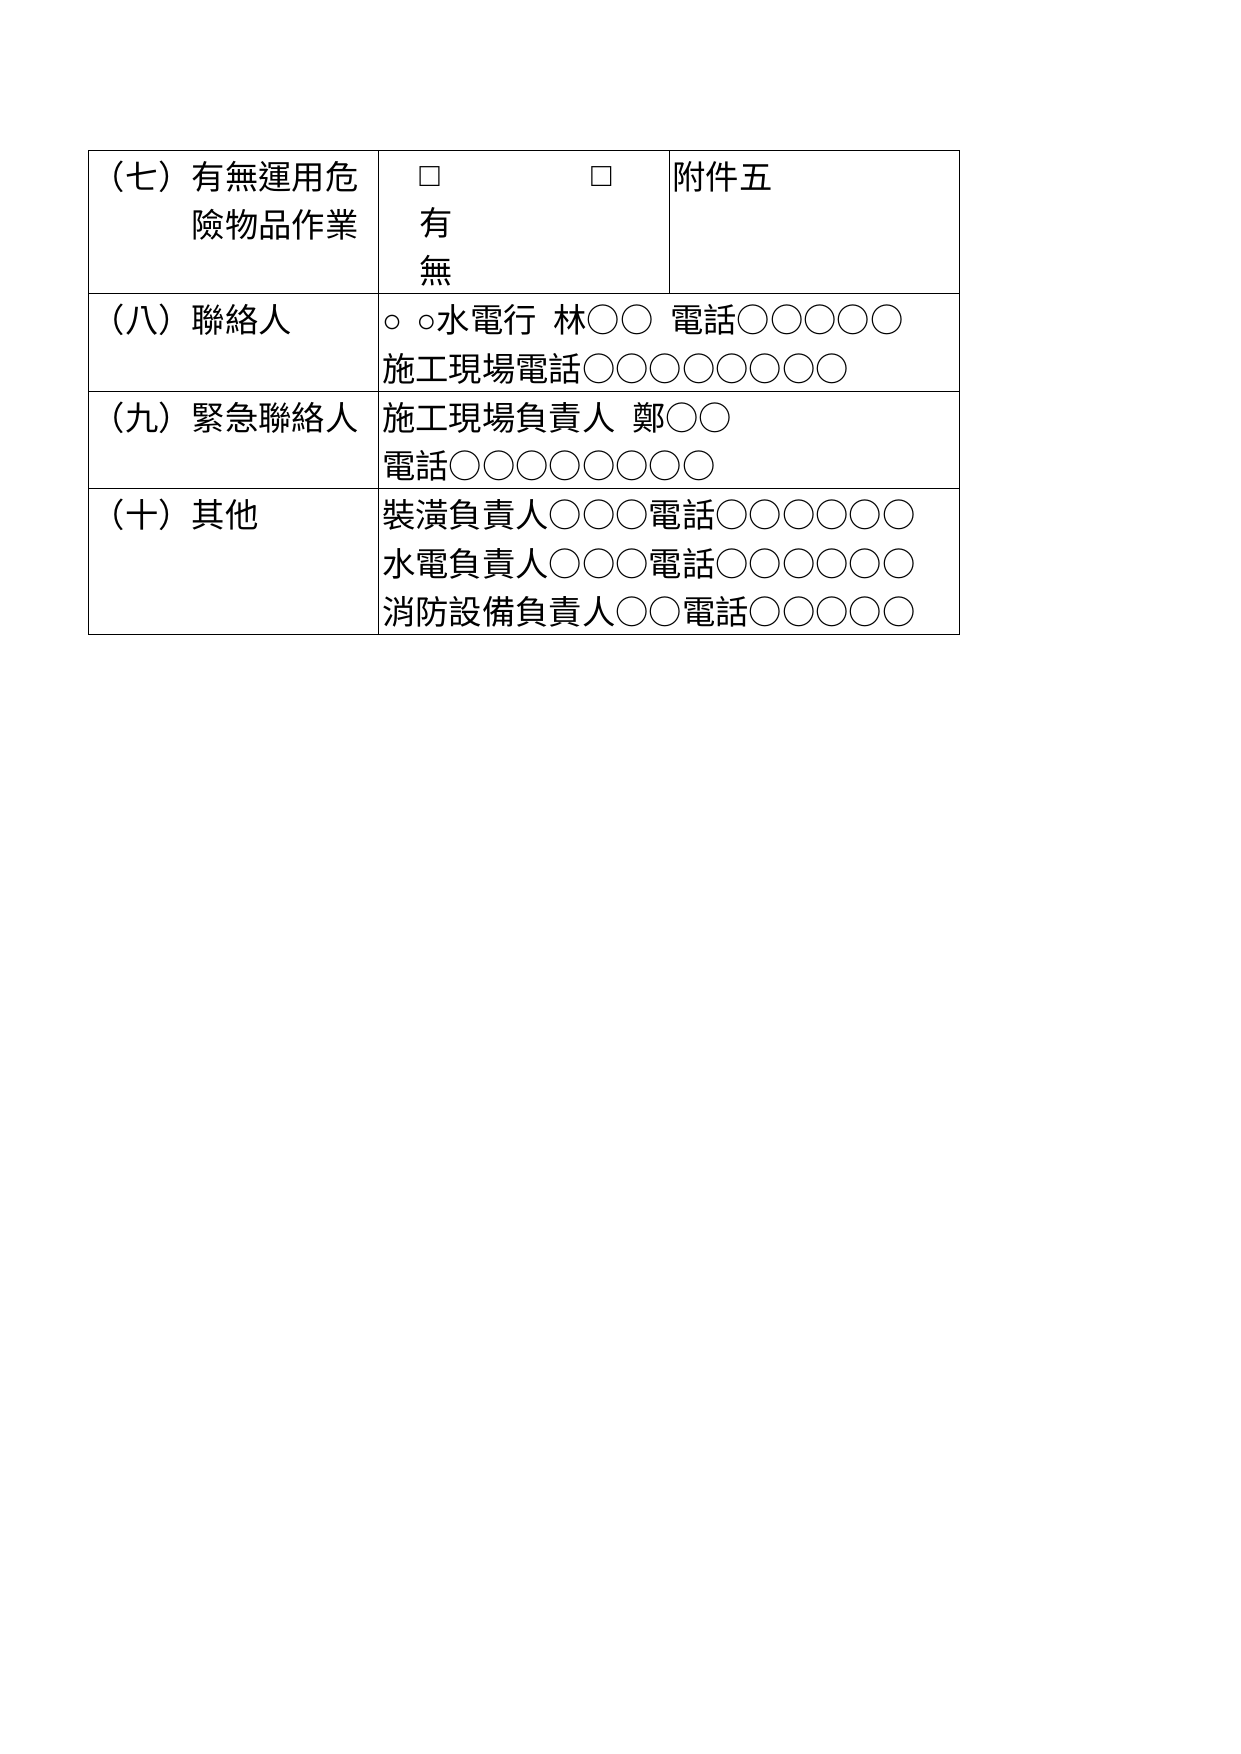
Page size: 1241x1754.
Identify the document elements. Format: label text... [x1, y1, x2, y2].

table_cell ○水電行 林○○ 電話○○○○○ 施工現場電話○○○○○○○○ [379, 294, 959, 391]
table_cell （九）緊急聯絡人 [89, 392, 378, 488]
table_cell 附件五 [670, 151, 959, 293]
table_cell （八）聯絡人 [89, 294, 378, 391]
table_cell （七）有無運用危險物品作業 [89, 151, 378, 293]
table_cell □ 有 無 [379, 151, 669, 293]
table_cell 施工現場負責人 鄭○○ 電話○○○○○○○○ [379, 392, 959, 488]
table_cell （十）其他 [89, 489, 378, 634]
table_cell 裝潢負責人○○○電話○○○○○○ 水電負責人○○○電話○○○○○○ 消防設備負責人○○電話○○○○○ [379, 489, 959, 634]
